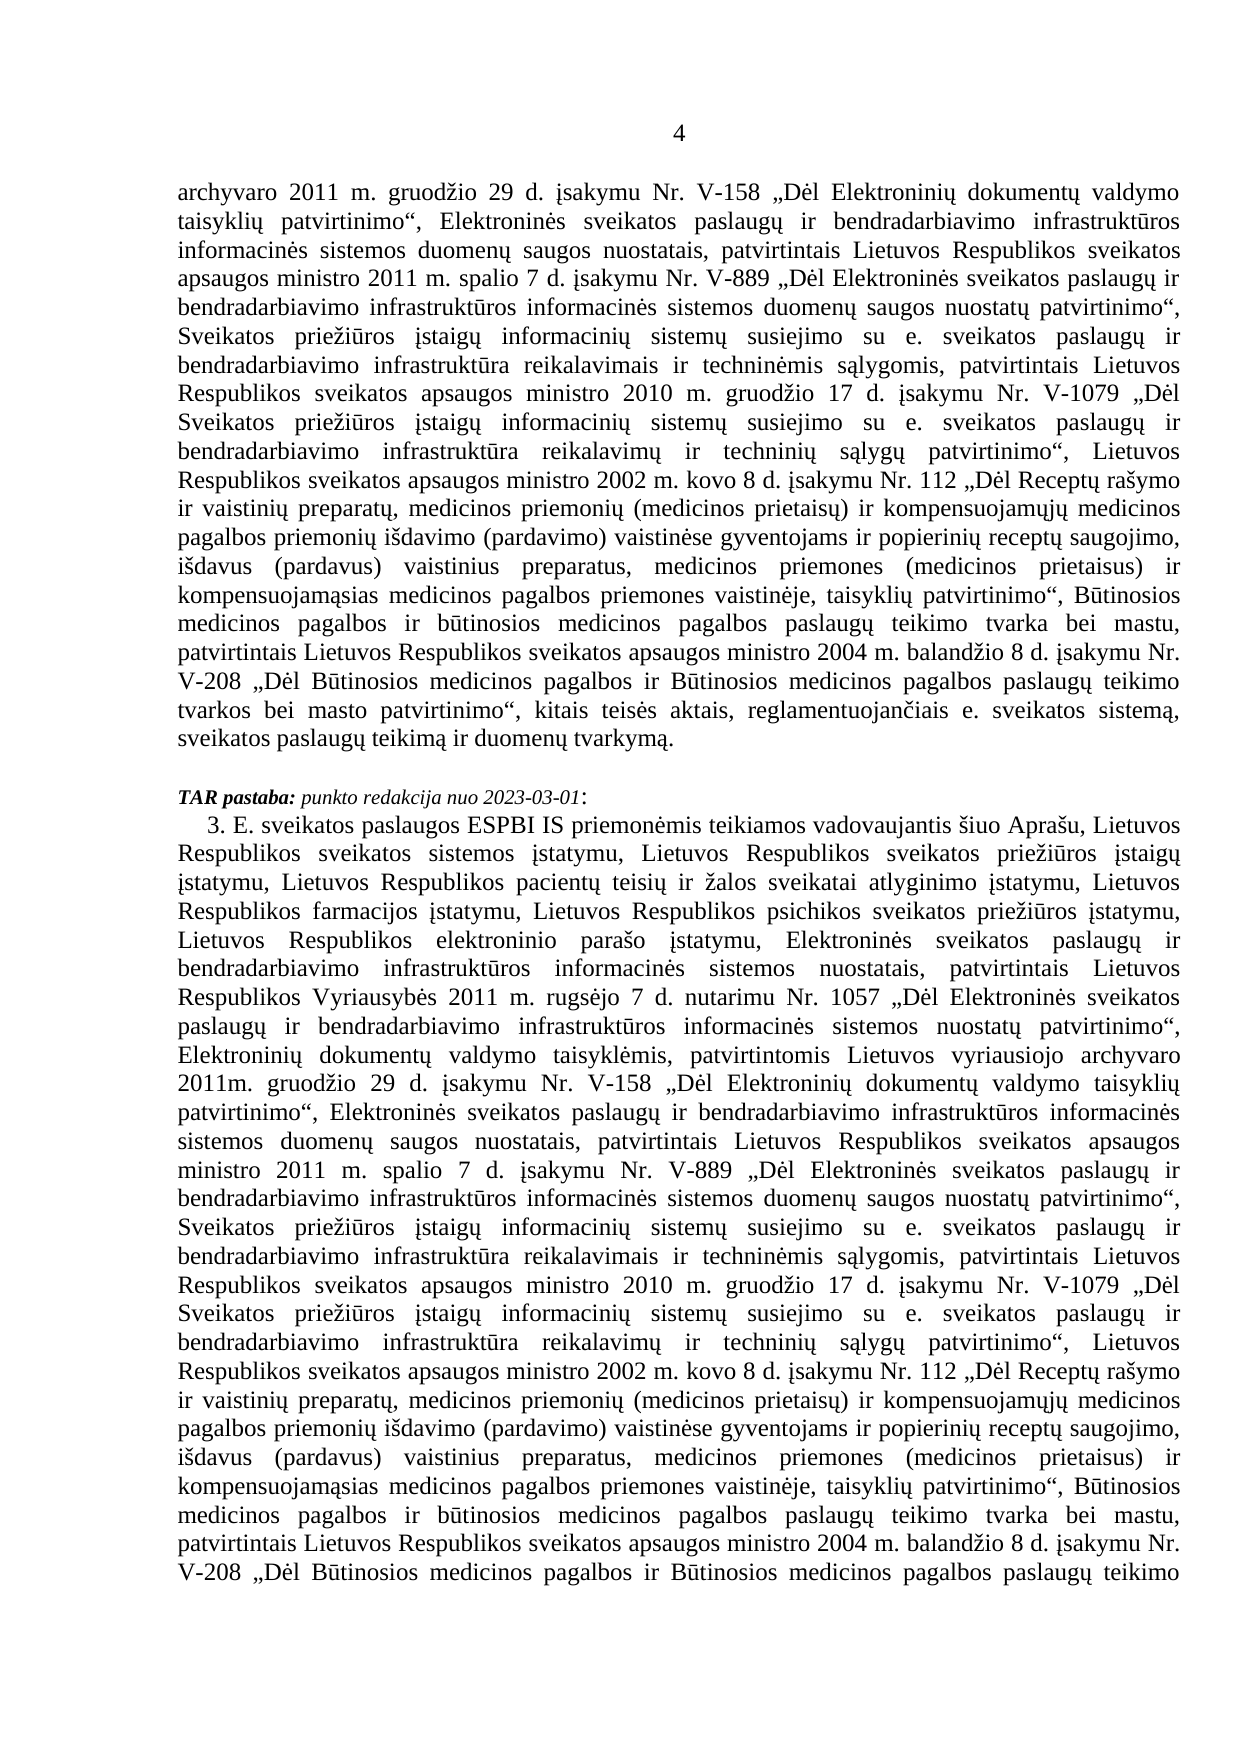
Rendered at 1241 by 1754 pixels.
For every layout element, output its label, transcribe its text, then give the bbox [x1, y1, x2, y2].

text 3. E. sveikatos paslaugos ESPBI IS priemonėmis teikiamos vadovaujantis šiuo Aprašu, Lietuvos Respublikos sveikatos sistemos įstatymu, Lietuvos Respublikos sveikatos priežiūros įstaigų įstatymu, Lietuvos Respublikos pacientų teisių ir žalos sveikatai atlyginimo įstatymu, Lietuvos Respublikos farmacijos įstatymu, Lietuvos Respublikos psichikos sveikatos priežiūros įstatymu, Lietuvos Respublikos elektroninio parašo įstatymu, Elektroninės sveikatos paslaugų ir bendradarbiavimo infrastruktūros informacinės sistemos nuostatais, patvirtintais Lietuvos Respublikos Vyriausybės 2011 m. rugsėjo 7 d. nutarimu Nr. 1057 „Dėl Elektroninės sveikatos paslaugų ir bendradarbiavimo infrastruktūros informacinės sistemos nuostatų patvirtinimo“, Elektroninių dokumentų valdymo taisyklėmis, patvirtintomis Lietuvos vyriausiojo archyvaro 2011m. gruodžio 29 d. įsakymu Nr. V-158 „Dėl Elektroninių dokumentų valdymo taisyklių patvirtinimo“, Elektroninės sveikatos paslaugų ir bendradarbiavimo infrastruktūros informacinės sistemos duomenų saugos nuostatais, patvirtintais Lietuvos Respublikos sveikatos apsaugos ministro 2011 m. spalio 7 d. įsakymu Nr. V-889 „Dėl Elektroninės sveikatos paslaugų ir bendradarbiavimo infrastruktūros informacinės sistemos duomenų saugos nuostatų patvirtinimo“, Sveikatos priežiūros įstaigų informacinių sistemų susiejimo su e. sveikatos paslaugų ir bendradarbiavimo infrastruktūra reikalavimais ir techninėmis sąlygomis, patvirtintais Lietuvos Respublikos sveikatos apsaugos ministro 2010 m. gruodžio 17 d. įsakymu Nr. V-1079 „Dėl Sveikatos priežiūros įstaigų informacinių sistemų susiejimo su e. sveikatos paslaugų ir bendradarbiavimo infrastruktūra reikalavimų ir techninių sąlygų patvirtinimo“, Lietuvos Respublikos sveikatos apsaugos ministro 2002 m. kovo 8 d. įsakymu Nr. 112 „Dėl Receptų rašymo ir vaistinių preparatų, medicinos priemonių (medicinos prietaisų) ir kompensuojamųjų medicinos pagalbos priemonių išdavimo (pardavimo) vaistinėse gyventojams ir popierinių receptų saugojimo, išdavus (pardavus) vaistinius preparatus, medicinos priemones (medicinos prietaisus) ir kompensuojamąsias medicinos pagalbos priemones vaistinėje, taisyklių patvirtinimo“, Būtinosios medicinos pagalbos ir būtinosios medicinos pagalbos paslaugų teikimo tvarka bei mastu, patvirtintais Lietuvos Respublikos sveikatos apsaugos ministro 2004 m. balandžio 8 d. įsakymu Nr. V-208 „Dėl Būtinosios medicinos pagalbos ir Būtinosios medicinos pagalbos paslaugų teikimo [177, 810, 1181, 1586]
text archyvaro 2011 m. gruodžio 29 d. įsakymu Nr. V-158 „Dėl Elektroninių dokumentų valdymo taisyklių patvirtinimo“, Elektroninės sveikatos paslaugų ir bendradarbiavimo infrastruktūros informacinės sistemos duomenų saugos nuostatais, patvirtintais Lietuvos Respublikos sveikatos apsaugos ministro 2011 m. spalio 7 d. įsakymu Nr. V-889 „Dėl Elektroninės sveikatos paslaugų ir bendradarbiavimo infrastruktūros informacinės sistemos duomenų saugos nuostatų patvirtinimo“, Sveikatos priežiūros įstaigų informacinių sistemų susiejimo su e. sveikatos paslaugų ir bendradarbiavimo infrastruktūra reikalavimais ir techninėmis sąlygomis, patvirtintais Lietuvos Respublikos sveikatos apsaugos ministro 2010 m. gruodžio 17 d. įsakymu Nr. V-1079 „Dėl Sveikatos priežiūros įstaigų informacinių sistemų susiejimo su e. sveikatos paslaugų ir bendradarbiavimo infrastruktūra reikalavimų ir techninių sąlygų patvirtinimo“, Lietuvos Respublikos sveikatos apsaugos ministro 2002 m. kovo 8 d. įsakymu Nr. 112 „Dėl Receptų rašymo ir vaistinių preparatų, medicinos priemonių (medicinos prietaisų) ir kompensuojamųjų medicinos pagalbos priemonių išdavimo (pardavimo) vaistinėse gyventojams ir popierinių receptų saugojimo, išdavus (pardavus) vaistinius preparatus, medicinos priemones (medicinos prietaisus) ir kompensuojamąsias medicinos pagalbos priemones vaistinėje, taisyklių patvirtinimo“, Būtinosios medicinos pagalbos ir būtinosios medicinos pagalbos paslaugų teikimo tvarka bei mastu, patvirtintais Lietuvos Respublikos sveikatos apsaugos ministro 2004 m. balandžio 8 d. įsakymu Nr. V-208 „Dėl Būtinosios medicinos pagalbos ir Būtinosios medicinos pagalbos paslaugų teikimo tvarkos bei masto patvirtinimo“, kitais teisės aktais, reglamentuojančiais e. sveikatos sistemą, sveikatos paslaugų teikimą ir duomenų tvarkymą. [177, 177, 1181, 752]
text TAR pastaba: punkto redakcija nuo 2023-03-01: [177, 781, 1181, 810]
